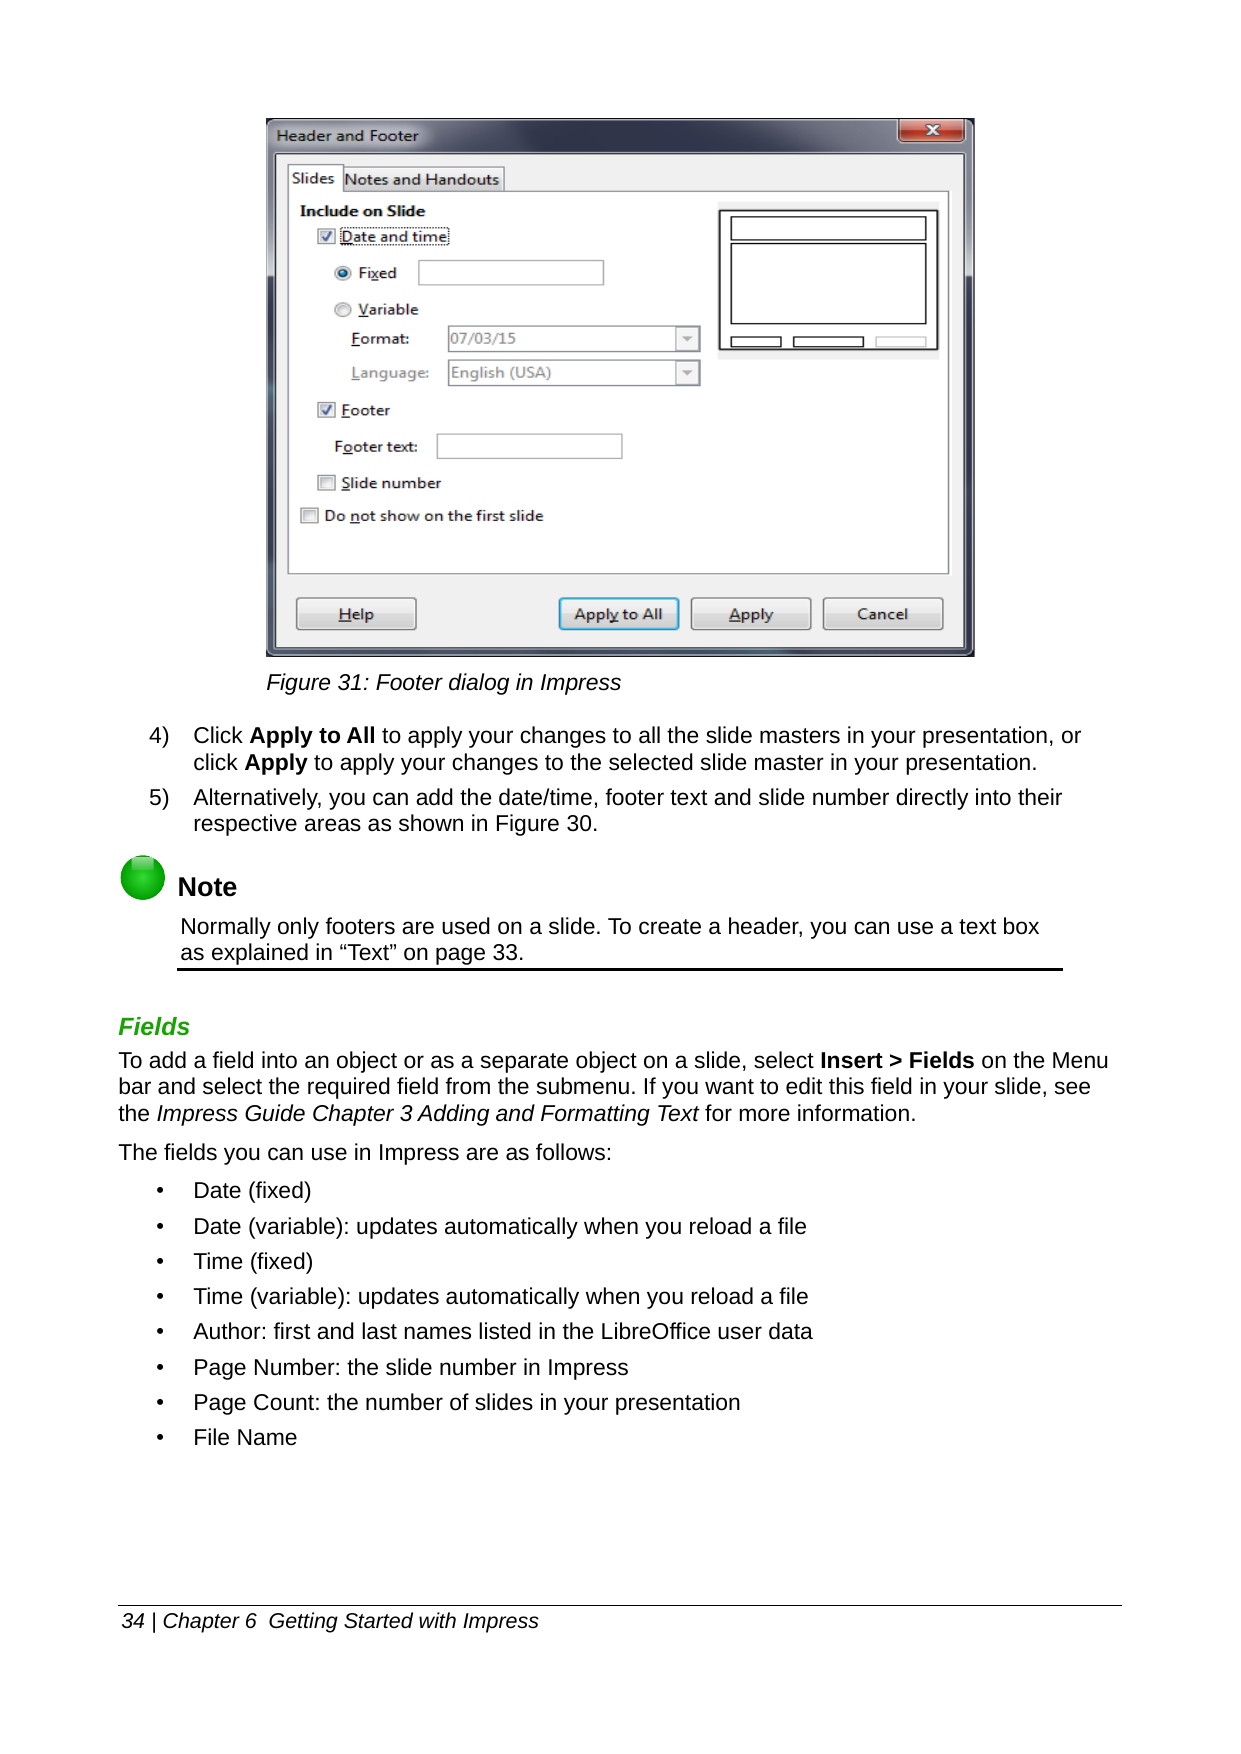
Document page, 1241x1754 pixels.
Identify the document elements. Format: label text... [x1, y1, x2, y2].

list Click Apply to All to apply your changes to all the slide masters in your presentation, or click Apply to apply your changes to the selected slide master in your presentation. [169, 722, 1122, 775]
list Time (fixed) [156, 1248, 1122, 1274]
list Date (variable): updates automatically when you reload a file [156, 1213, 1122, 1239]
list Page Number: the slide number in Impress [156, 1353, 1122, 1380]
subtitle Note [118, 853, 1122, 902]
text Normally only footers are used on a slide. To create a header, you can use a text box as explained in “Text” on page 33. [177, 910, 1063, 968]
text To add a field into an object or as a separate object on a slide, select Insert > Fields on the Menu bar and select the required field from the submenu. If you want to edit this field in your slide, see the Impress Guide Chapter 3 Adding and Formatting Text for more information. [118, 1047, 1122, 1126]
list Date (fixed) [156, 1177, 1122, 1204]
list Time (variable): updates automatically when you reload a file [156, 1283, 1122, 1309]
text Figure 31: Footer dialog in Impress [266, 669, 974, 695]
subtitle Fields [118, 1012, 1122, 1041]
list The fields you can use in Impress are as follows: [118, 1138, 1122, 1165]
list Author: first and last names listed in the LibreOffice user data [156, 1318, 1122, 1344]
list File Name [156, 1424, 1122, 1450]
picture [266, 118, 975, 657]
list Page Count: the number of slides in your presentation [156, 1389, 1122, 1415]
list Alternatively, you can add the date/time, footer text and slide number directly into their respective areas as shown in Figure 30. [169, 784, 1122, 837]
